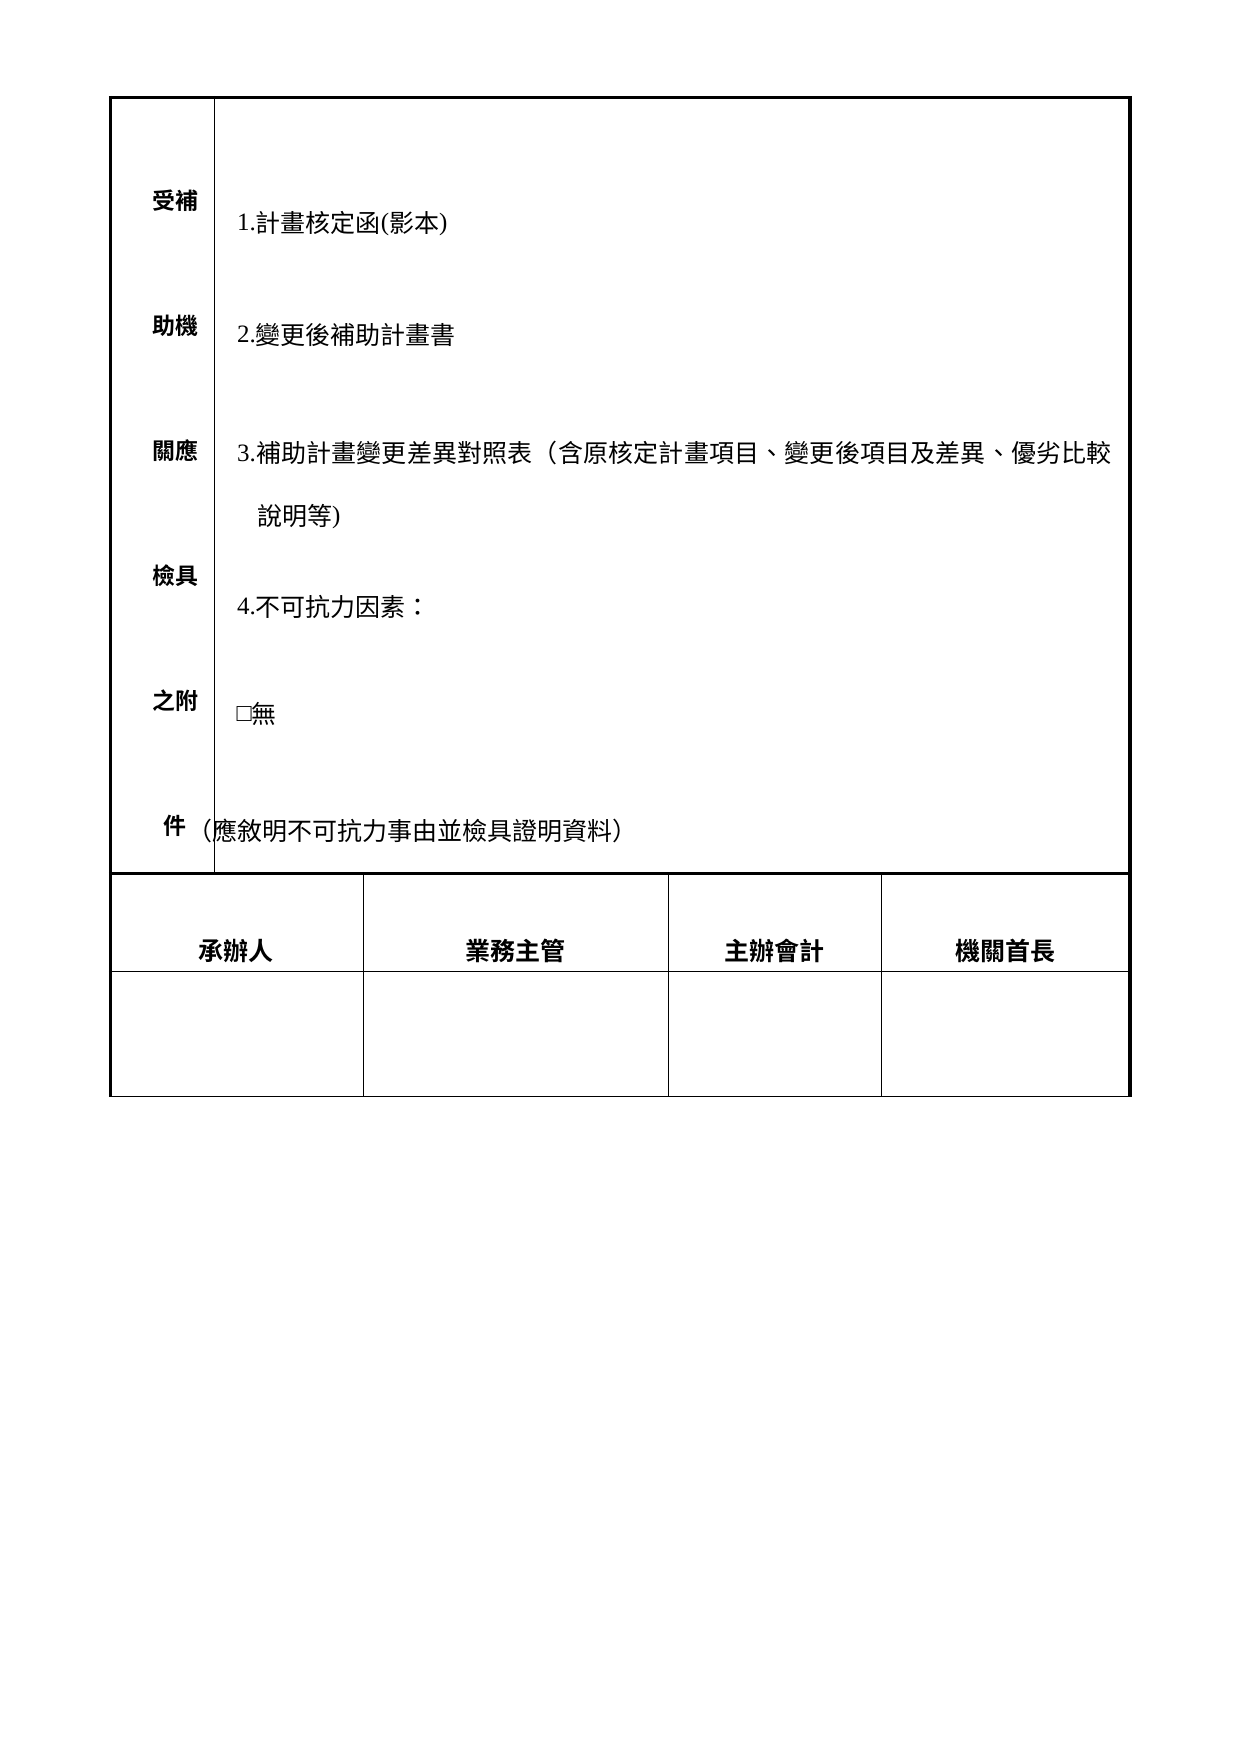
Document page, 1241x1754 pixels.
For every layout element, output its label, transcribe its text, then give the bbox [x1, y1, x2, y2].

table_cell [364, 972, 668, 1096]
table_cell 受補助機關應檢具之附件 [112, 99, 214, 872]
table_cell [882, 972, 1128, 1096]
table_cell 承辦人 [112, 875, 363, 971]
table_cell 1.計畫核定函(影本) 2.變更後補助計畫書 3.補助計畫變更差異對照表（含原核定計畫項目、變更後項目及差異、優劣比較說明等) 4.不可抗力因素： □無 □有（應敘明不可抗力事由並檢具證明資料） [215, 99, 1128, 872]
table_cell 機關首長 [882, 875, 1128, 971]
table_cell [669, 972, 881, 1096]
table_cell [112, 972, 363, 1096]
table_cell 業務主管 [364, 875, 668, 971]
table_cell 主辦會計 [669, 875, 881, 971]
